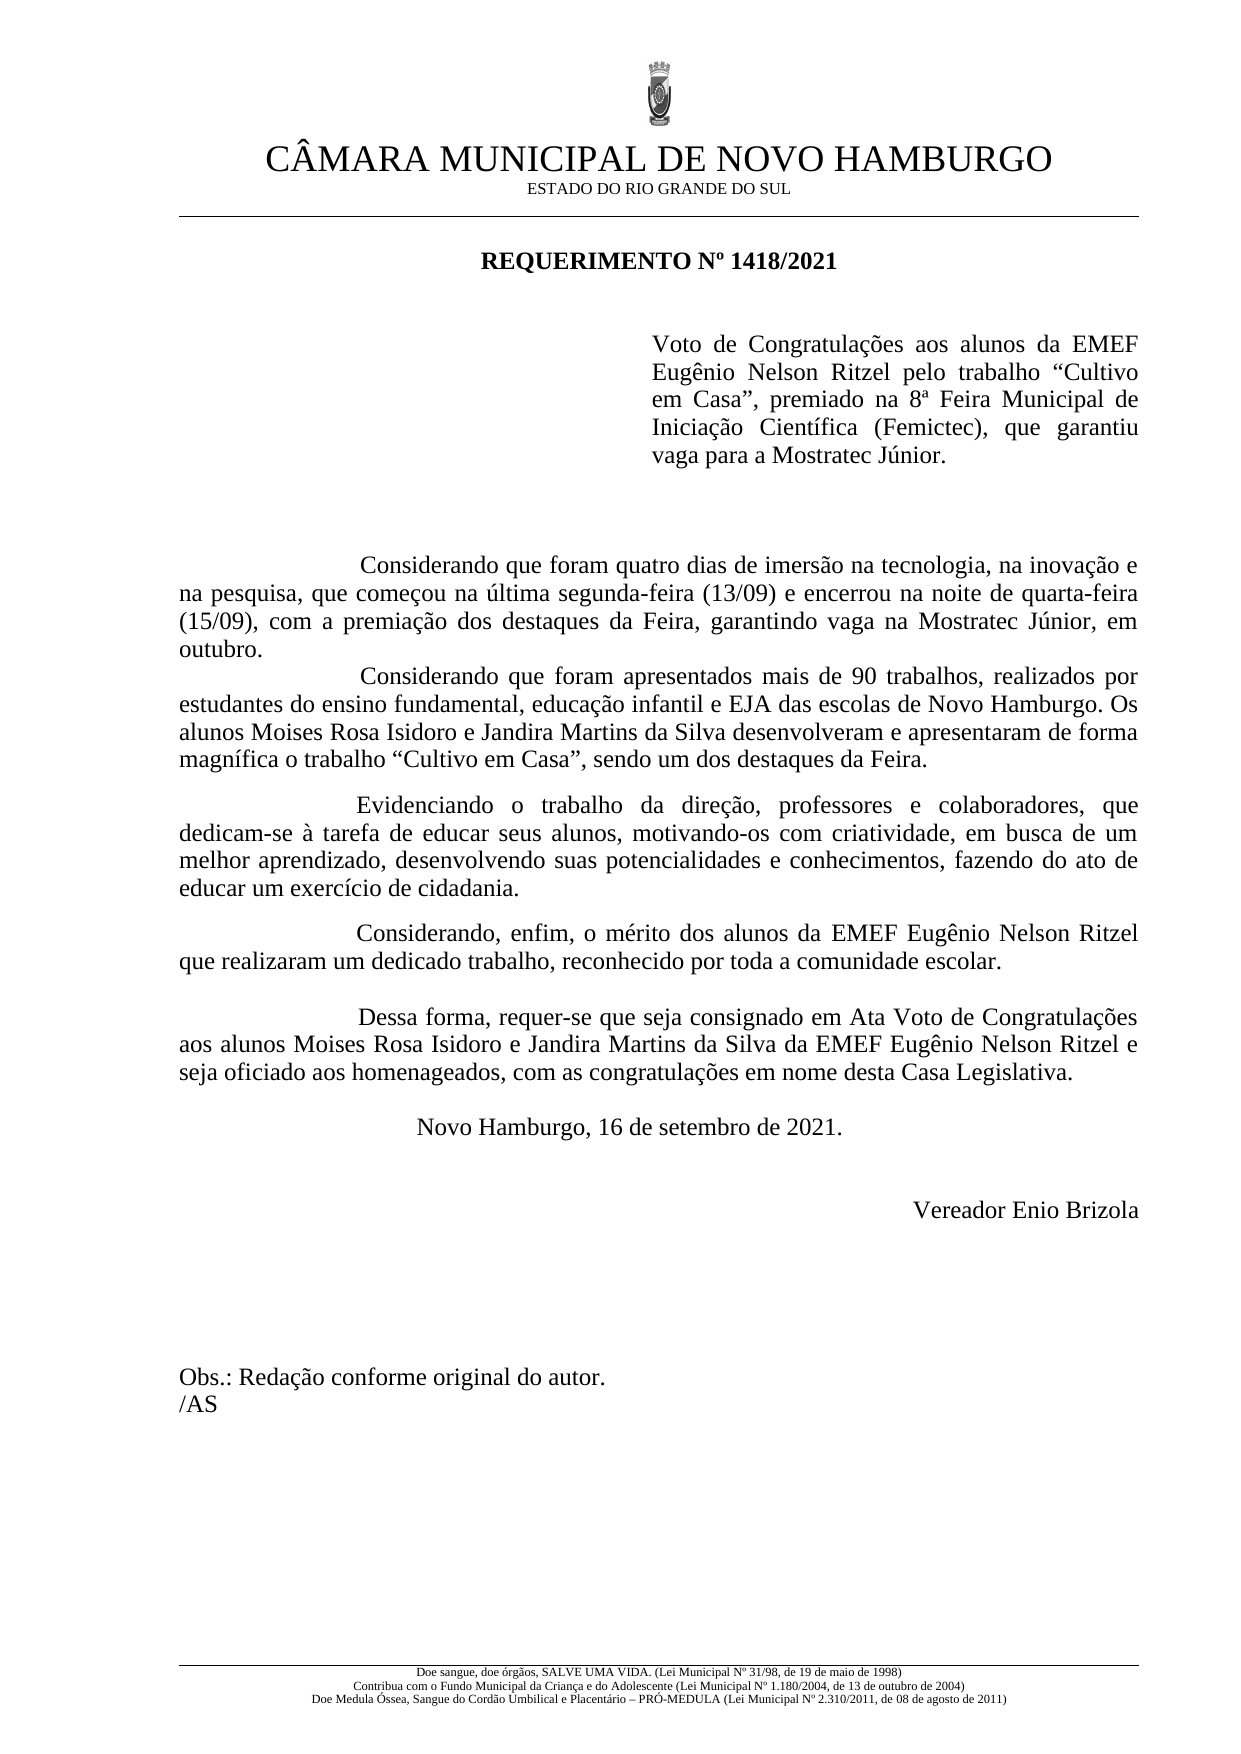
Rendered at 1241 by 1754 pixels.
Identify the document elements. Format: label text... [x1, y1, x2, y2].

text REQUERIMENTO Nº 1418/2021 [179, 247, 1139, 274]
text Considerando, enfim, o mérito dos alunos da EMEF Eugênio Nelson Ritzel que realizaram um dedicado trabalho, reconhecido por toda a comunidade escolar. [179, 919, 1139, 975]
text Evidenciando o trabalho da direção, professores e colaboradores, que dedicam-se à tarefa de educar seus alunos, motivando-os com criatividade, em busca de um melhor aprendizado, desenvolvendo suas potencialidades e conhecimentos, fazendo do ato de educar um exercício de cidadania. [179, 791, 1139, 902]
list Novo Hamburgo, 16 de setembro de 2021. [179, 1113, 1139, 1141]
text Considerando que foram apresentados mais de 90 trabalhos, realizados por estudantes do ensino fundamental, educação infantil e EJA das escolas de Novo Hamburgo. Os alunos Moises Rosa Isidoro e Jandira Martins da Silva desenvolveram e apresentaram de forma magnífica o trabalho “Cultivo em Casa”, sendo um dos destaques da Feira. [179, 662, 1139, 773]
text Considerando que foram quatro dias de imersão na tecnologia, na inovação e na pesquisa, que começou na última segunda-feira (13/09) e encerrou na noite de quarta-feira (15/09), com a premiação dos destaques da Feira, garantindo vaga na Mostratec Júnior, em outubro. [179, 552, 1139, 662]
text Obs.: Redação conforme original do autor. [179, 1363, 1139, 1391]
text Voto de Congratulações aos alunos da EMEF Eugênio Nelson Ritzel pelo trabalho “Cultivo em Casa”, premiado na 8ª Feira Municipal de Iniciação Científica (Femictec), que garantiu vaga para a Mostratec Júnior. [652, 330, 1139, 468]
text Vereador Enio Brizola [179, 1197, 1139, 1224]
text /AS [179, 1391, 1139, 1418]
text Dessa forma, requer-se que seja consignado em Ata Voto de Congratulações aos alunos Moises Rosa Isidoro e Jandira Martins da Silva da EMEF Eugênio Nelson Ritzel e seja oficiado aos homenageados, com as congratulações em nome desta Casa Legislativa. [179, 1003, 1139, 1086]
